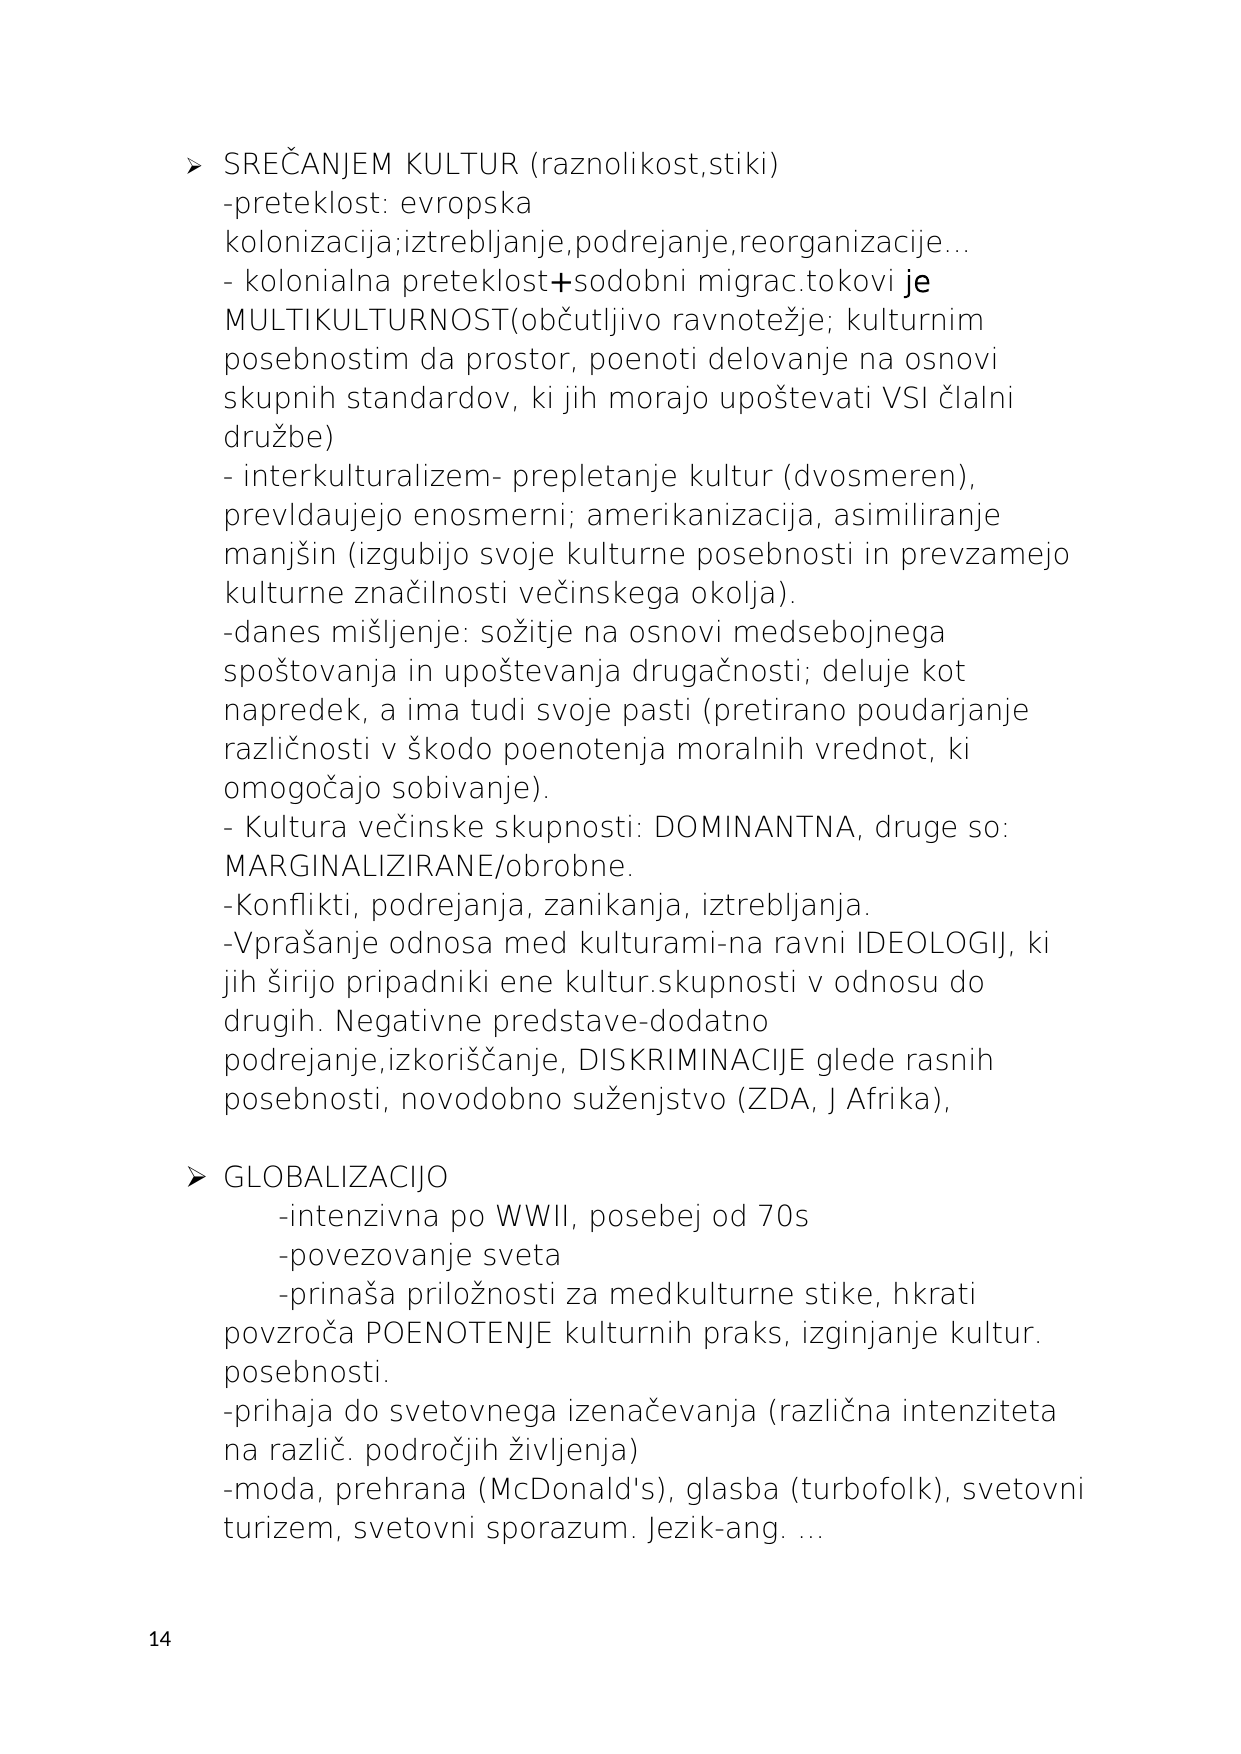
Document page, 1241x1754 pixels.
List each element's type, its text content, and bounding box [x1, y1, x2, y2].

list -preteklost: evropska kolonizacija;iztrebljanje,podrejanje,reorganizacije... [223, 187, 1093, 259]
list - interkulturalizem- prepletanje kultur (dvosmeren), [223, 459, 1093, 493]
list GLOBALIZACIJO [185, 1161, 1093, 1194]
list -intenzivna po WWII, posebej od 70s [223, 1199, 1093, 1233]
list -povezovanje sveta [223, 1238, 1093, 1272]
list SREČANJEM KULTUR (raznolikost,stiki) [185, 148, 1093, 182]
list -Vprašanje odnosa med kulturami-na ravni IDEOLOGIJ, ki jih širijo pripadniki ene kultur.skupnosti v odnosu do drugih. Negativne predstave-dodatno podrejanje,izkoriščanje, DISKRIMINACIJE glede rasnih posebnosti, novodobno suženjstvo (ZDA, J Afrika), [223, 927, 1093, 1117]
list -danes mišljenje: sožitje na osnovi medsebojnega spoštovanja in upoštevanja drugačnosti; deluje kot napredek, a ima tudi svoje pasti (pretirano poudarjanje različnosti v škodo poenotenja moralnih vrednot, ki omogočajo sobivanje). [223, 615, 1093, 805]
list - kolonialna preteklost+sodobni migrac.tokovi je MULTIKULTURNOST(občutljivo ravnotežje; kulturnim posebnostim da prostor, poenoti delovanje na osnovi skupnih standardov, ki jih morajo upoštevati VSI člalni družbe) [223, 264, 1093, 454]
list - Kultura večinske skupnosti: DOMINANTNA, druge so: MARGINALIZIRANE/obrobne. [223, 810, 1093, 883]
list -prihaja do svetovnega izenačevanja (različna intenziteta na različ. področjih življenja) [223, 1394, 1093, 1467]
list prevldaujejo enosmerni; amerikanizacija, asimiliranje manjšin (izgubijo svoje kulturne posebnosti in prevzamejo kulturne značilnosti večinskega okolja). [223, 498, 1093, 610]
list -Konflikti, podrejanja, zanikanja, iztrebljanja. [223, 888, 1093, 922]
list -prinaša priložnosti za medkulturne stike, hkrati povzroča POENOTENJE kulturnih praks, izginjanje kultur. posebnosti. [223, 1277, 1093, 1389]
list -moda, prehrana (McDonald's), glasba (turbofolk), svetovni turizem, svetovni sporazum. Jezik-ang. ... [223, 1472, 1093, 1545]
